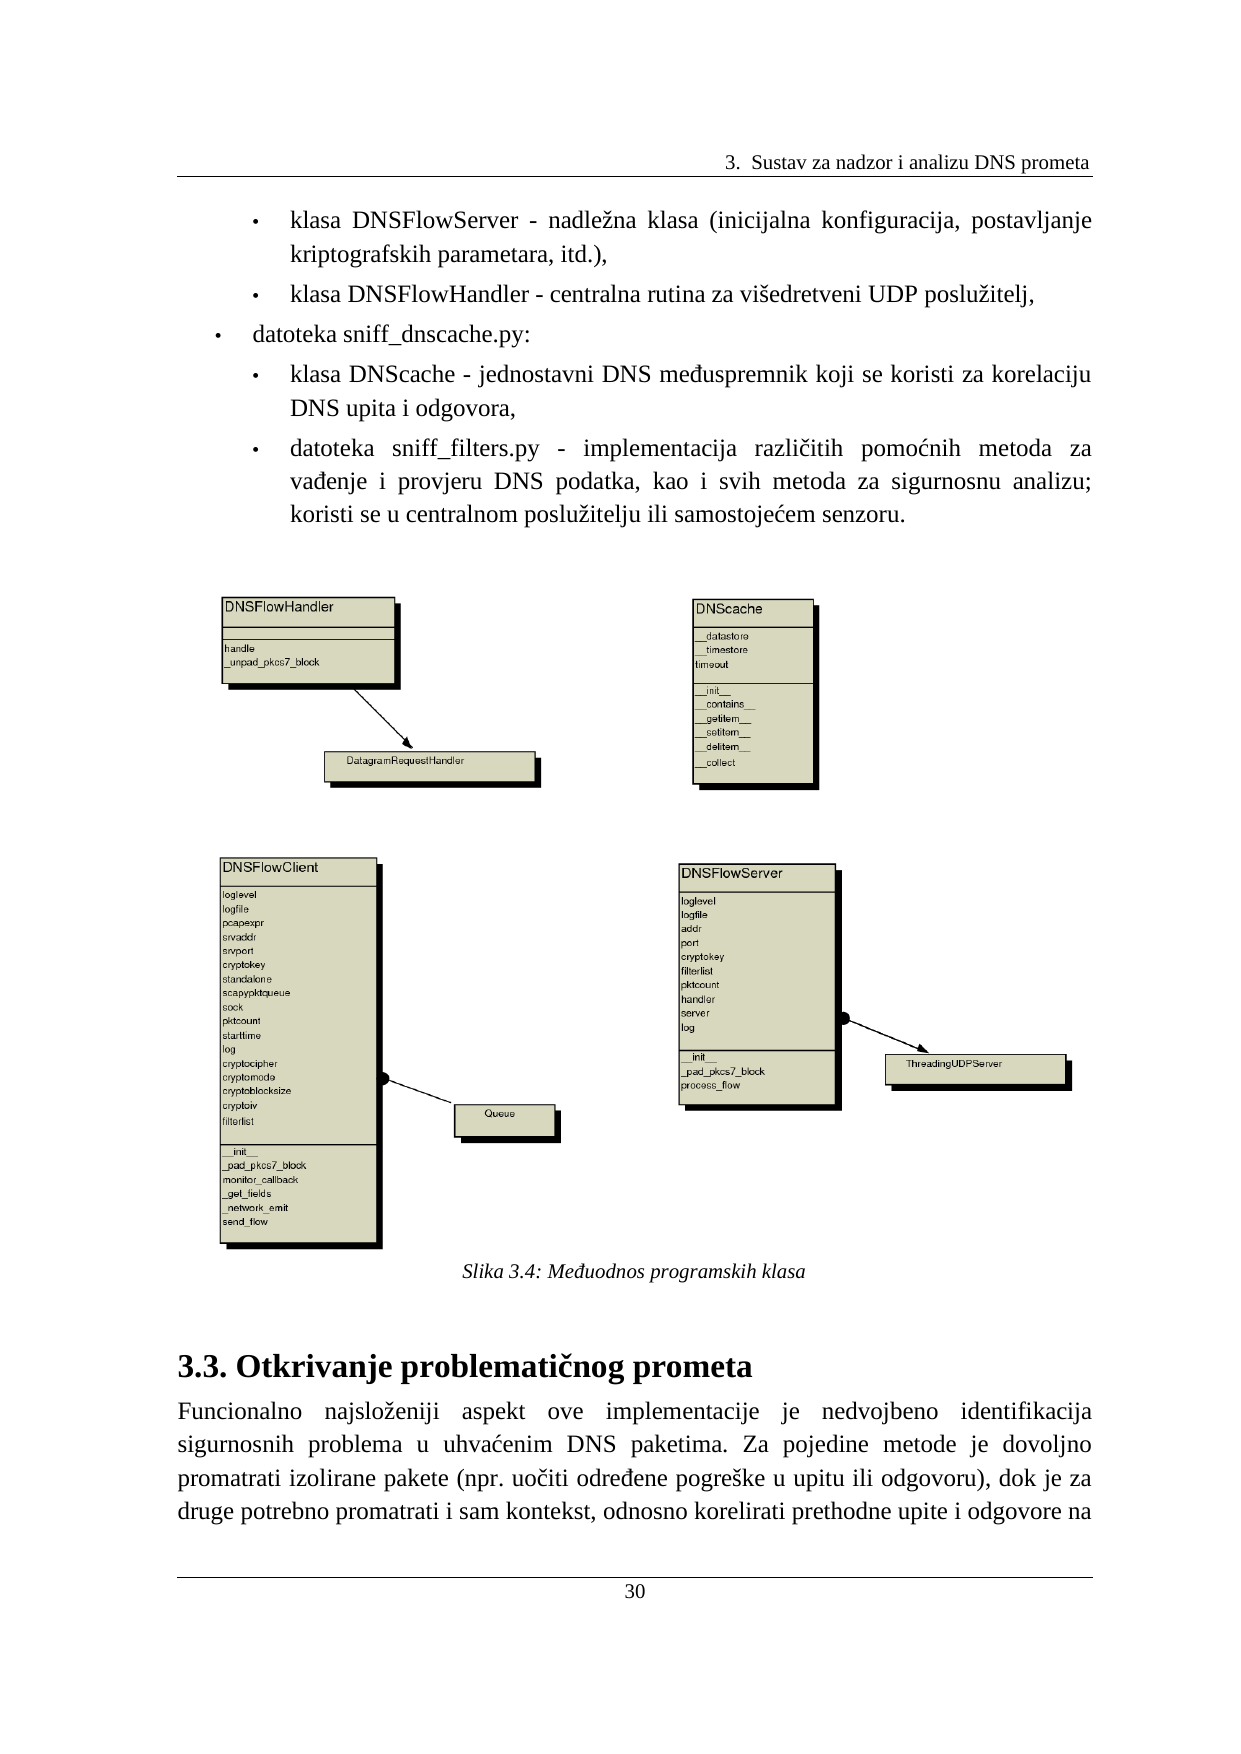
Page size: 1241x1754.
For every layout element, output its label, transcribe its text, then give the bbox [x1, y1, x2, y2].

list datoteka sniff_dnscache.py: [215, 320, 1093, 348]
list klasa DNScache - jednostavni DNS međuspremnik koji se koristi za korelaciju DNS upita i odgovora, [252, 360, 1093, 421]
picture [177, 580, 1093, 1260]
subtitle Otkrivanje problematičnog prometa [177, 1348, 1093, 1385]
list datoteka sniff_filters.py - implementacija različitih pomoćnih metoda za vađenje i provjeru DNS podatka, kao i svih metoda za sigurnosnu analizu; koristi se u centralnom poslužitelju ili samostojećem senzoru. [252, 434, 1093, 528]
list klasa DNSFlowServer - nadležna klasa (inicijalna konfiguracija, postavljanje kriptografskih parametara, itd.), [252, 207, 1093, 267]
text Funcionalno najsloženiji aspekt ove implementacije je nedvojbeno identifikacija sigurnosnih problema u uhvaćenim DNS paketima. Za pojedine metode je dovoljno promatrati izolirane pakete (npr. uočiti određene pogreške u upitu ili odgovoru), dok je za druge potrebno promatrati i sam kontekst, odnosno korelirati prethodne upite i odgovore na [177, 1397, 1093, 1525]
list klasa DNSFlowHandler - centralna rutina za višedretveni UDP poslužitelj, [252, 280, 1093, 308]
text Slika 3.4: Međuodnos programskih klasa [177, 1260, 1093, 1283]
